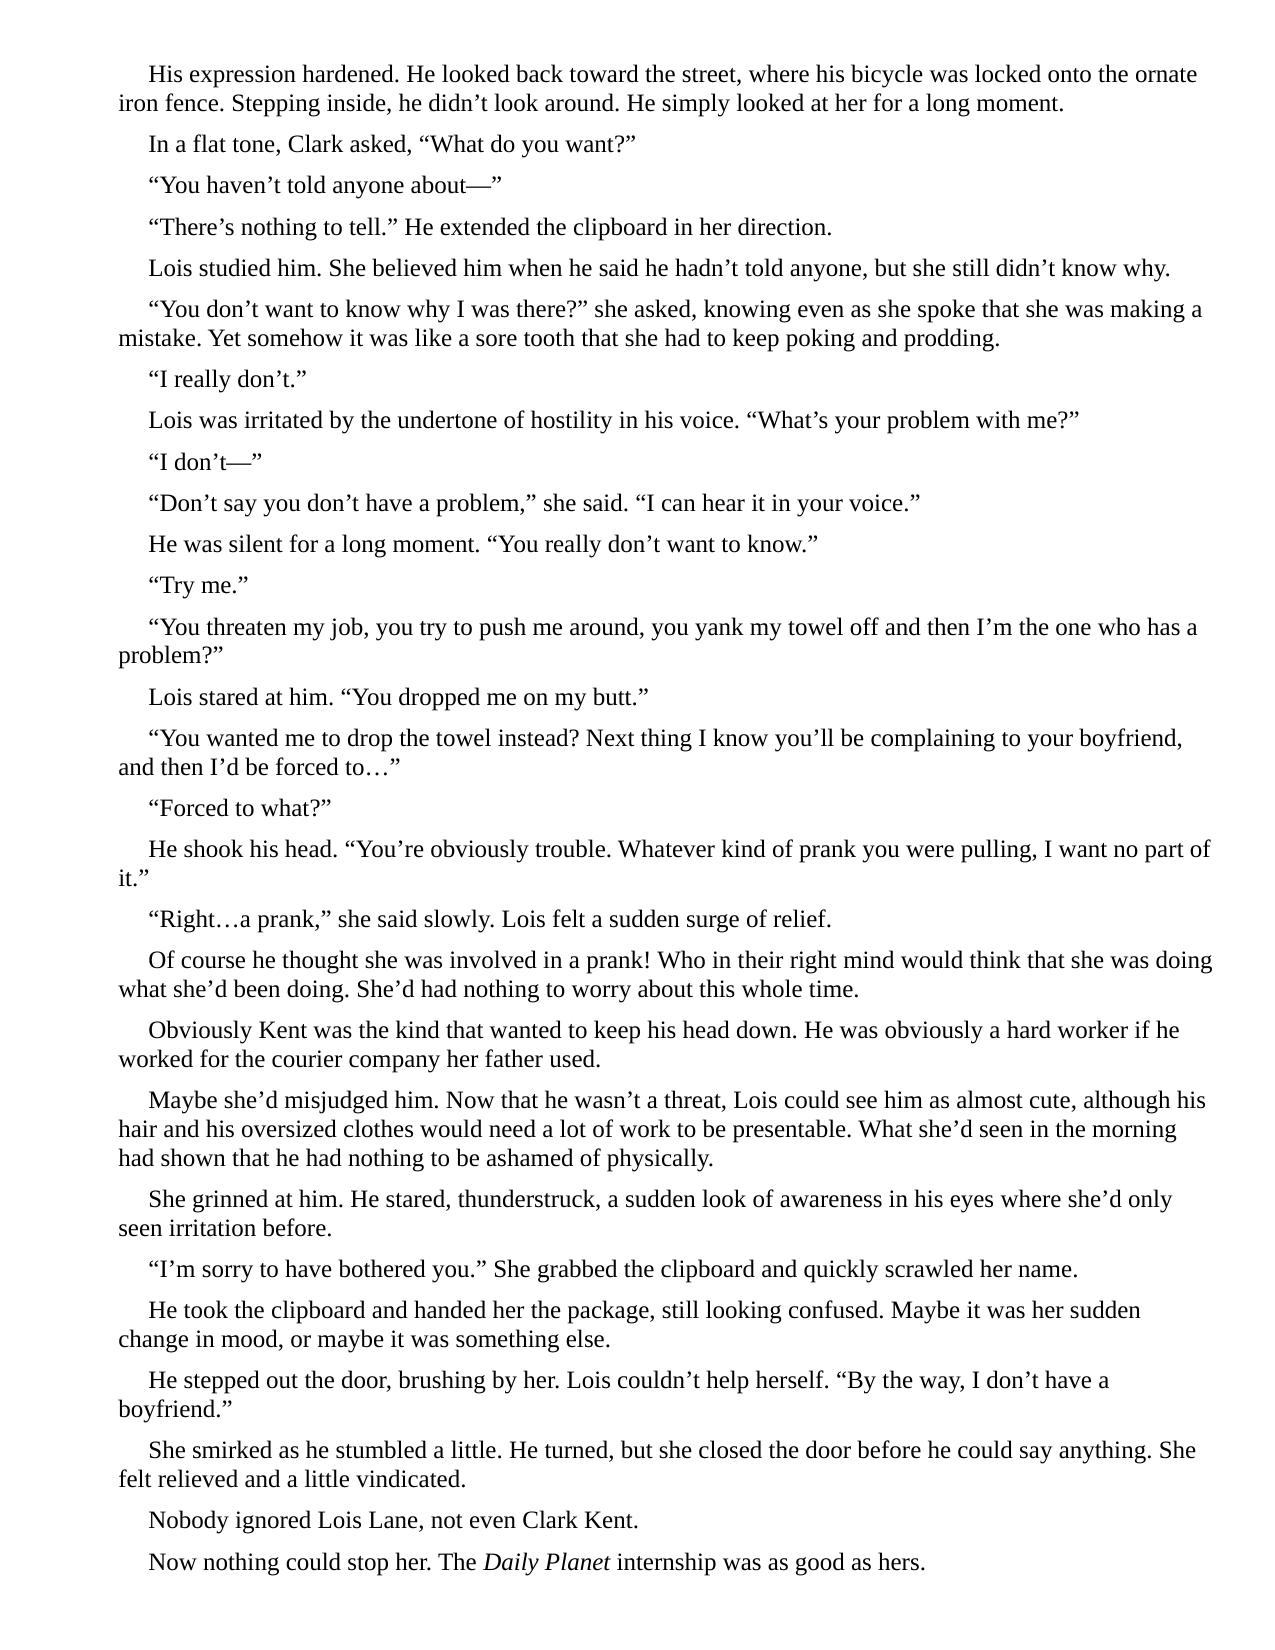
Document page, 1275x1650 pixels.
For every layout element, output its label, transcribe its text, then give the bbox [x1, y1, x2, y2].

text Maybe she’d misjudged him. Now that he wasn’t a threat, Lois could see him as almost cute, although his hair and his oversized clothes would need a lot of work to be presentable. What she’d seen in the morning had shown that he had nothing to be ashamed of physically. [118, 1085, 1216, 1172]
text Lois studied him. She believed him when he said he hadn’t told anyone, but she still didn’t know why. [118, 253, 1216, 282]
text Of course he thought she was involved in a prank! Who in their right mind would think that she was doing what she’d been doing. She’d had nothing to worry about this whole time. [118, 945, 1216, 1003]
text “I really don’t.” [118, 364, 1216, 393]
text “You don’t want to know why I was there?” she asked, knowing even as she spoke that she was making a mistake. Yet somehow it was like a sore tooth that she had to keep poking and prodding. [118, 294, 1216, 352]
text “Don’t say you don’t have a problem,” she said. “I can hear it in your voice.” [118, 488, 1216, 517]
text “I’m sorry to have bothered you.” She grabbed the clipboard and quickly scrawled her name. [118, 1254, 1216, 1283]
text “You wanted me to drop the towel instead? Next thing I know you’ll be complaining to your boyfriend, and then I’d be forced to…” [118, 723, 1216, 780]
text Lois stared at him. “You dropped me on my butt.” [118, 682, 1216, 710]
text He took the clipboard and handed her the package, still looking confused. Maybe it was her sudden change in mood, or maybe it was something else. [118, 1295, 1216, 1353]
text He was silent for a long moment. “You really don’t want to know.” [118, 529, 1216, 558]
text Obviously Kent was the kind that wanted to keep his head down. He was obviously a hard worker if he worked for the courier company her father used. [118, 1015, 1216, 1073]
text She grinned at him. He stared, thunderstruck, a sudden look of awareness in his eyes where she’d only seen irritation before. [118, 1184, 1216, 1242]
text His expression hardened. He looked back toward the street, where his bicycle was locked onto the ornate iron fence. Stepping inside, he didn’t look around. He simply looked at her for a long moment. [118, 59, 1216, 117]
text “I don’t—” [118, 447, 1216, 475]
text “Forced to what?” [118, 793, 1216, 822]
text “You haven’t told anyone about—” [118, 170, 1216, 199]
text He stepped out the door, brushing by her. Lois couldn’t help herself. “By the way, I don’t have a boyfriend.” [118, 1365, 1216, 1423]
text Now nothing could stop her. The Daily Planet internship was as good as hers. [118, 1547, 1216, 1575]
text He shook his head. “You’re obviously trouble. Whatever kind of prank you were pulling, I want no part of it.” [118, 834, 1216, 892]
text She smirked as he stumbled a little. He turned, but she closed the door before he could say anything. She felt relieved and a little vindicated. [118, 1435, 1216, 1493]
text “There’s nothing to tell.” He extended the clipboard in her direction. [118, 212, 1216, 240]
text “Try me.” [118, 570, 1216, 599]
text Nobody ignored Lois Lane, not even Clark Kent. [118, 1505, 1216, 1534]
text Lois was irritated by the undertone of hostility in his voice. “What’s your problem with me?” [118, 405, 1216, 434]
text In a flat tone, Clark asked, “What do you want?” [118, 129, 1216, 158]
text “You threaten my job, you try to push me around, you yank my towel off and then I’m the one who has a problem?” [118, 612, 1216, 669]
text “Right…a prank,” she said slowly. Lois felt a sudden surge of relief. [118, 904, 1216, 933]
